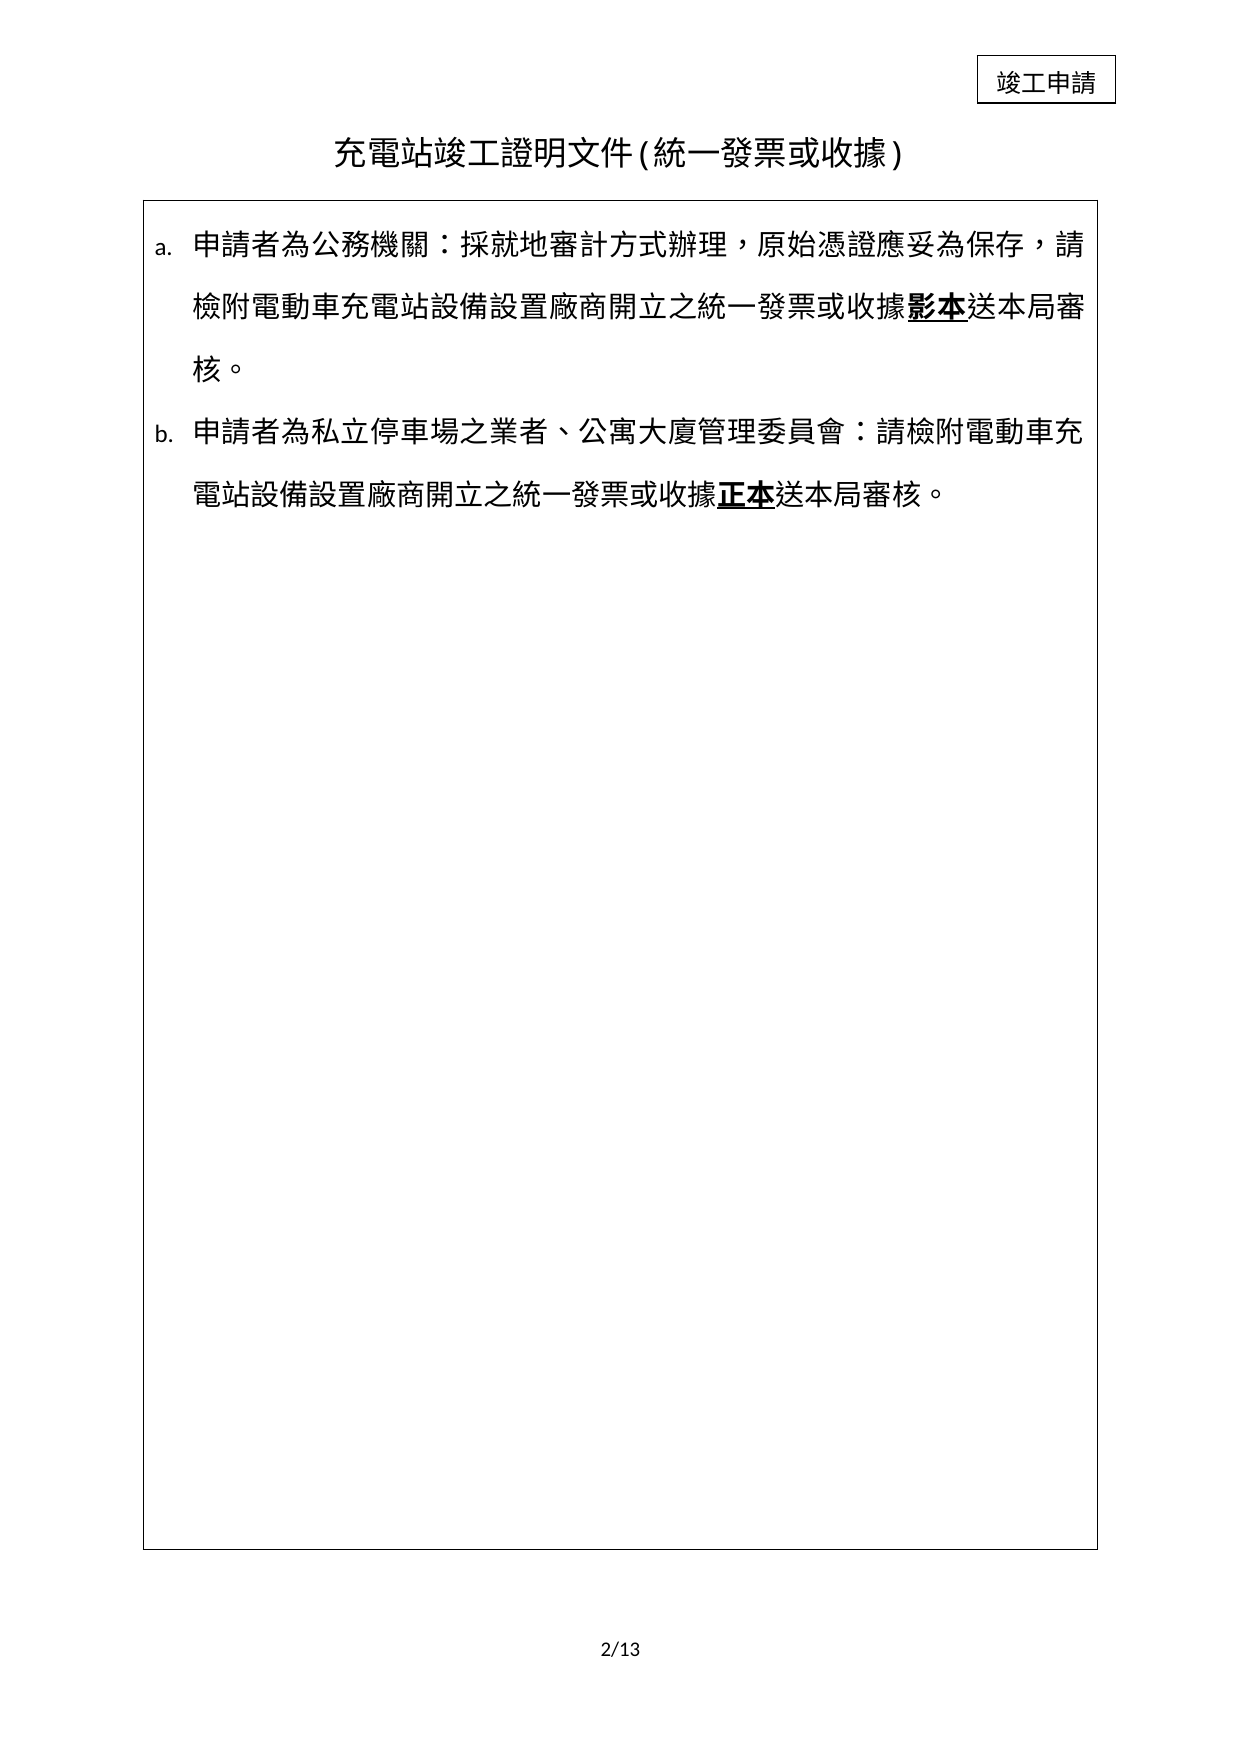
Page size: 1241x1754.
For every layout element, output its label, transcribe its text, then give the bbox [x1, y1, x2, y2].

table_header 申請者為公務機關：採就地審計方式辦理，原始憑證應妥為保存，請檢附電動車充電站設備設置廠商開立之統一發票或收據影本送本局審核。 申請者為私立停車場之業者、公寓大廈管理委員會：請檢附電動車充電站設備設置廠商開立之統一發票或收據正本送本局審核。 [144, 201, 1097, 1549]
list 充電站竣工證明文件(統一發票或收據) [118, 127, 1122, 175]
